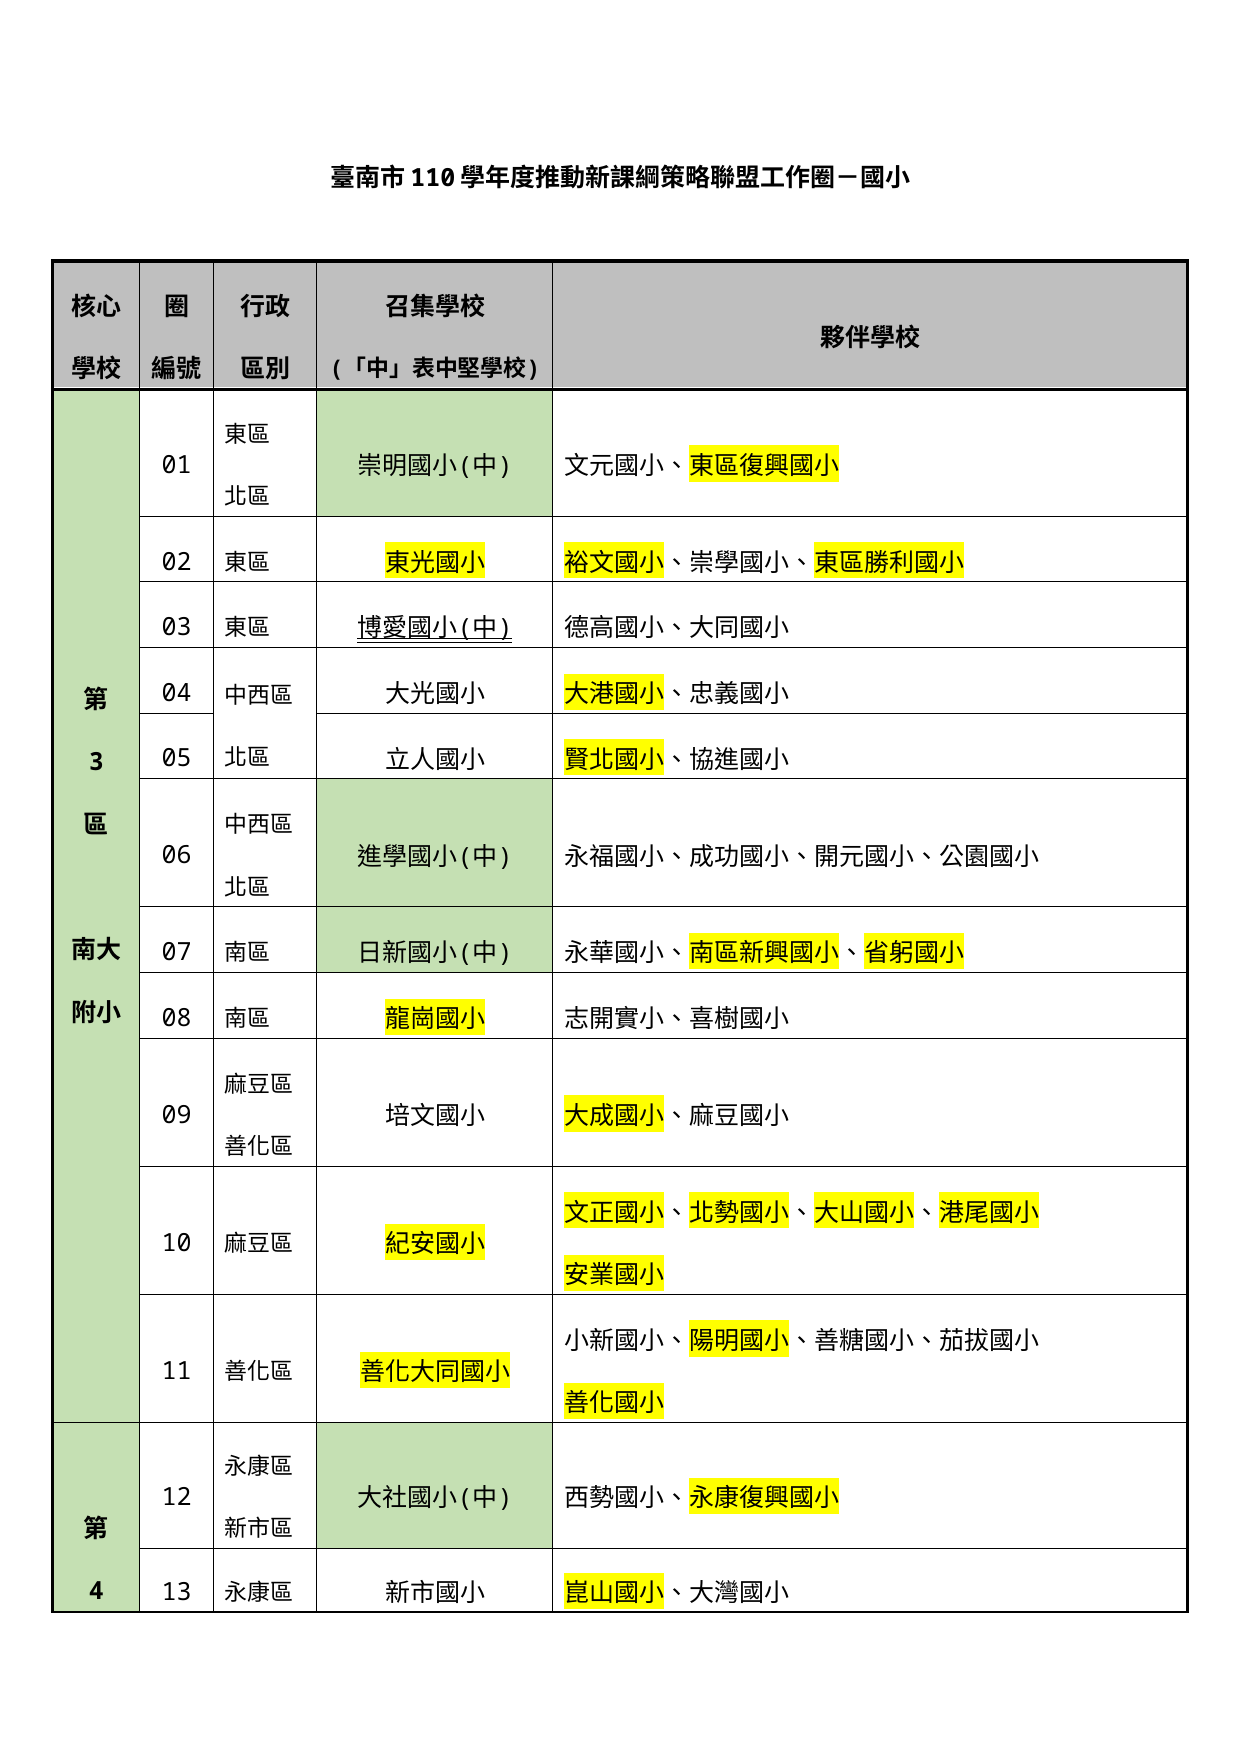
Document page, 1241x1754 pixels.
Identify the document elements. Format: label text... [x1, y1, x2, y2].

table_cell 文元國小、東區復興國小 [553, 391, 1186, 516]
table_cell 麻豆區 善化區 [214, 1039, 316, 1166]
text 臺南市110學年度推動新課綱策略聯盟工作圈－國小 [118, 134, 1122, 197]
table_cell 大光國小 [317, 648, 552, 712]
table_cell 小新國小、陽明國小、善糖國小、茄拔國小 善化國小 [553, 1295, 1186, 1422]
table_header 夥伴學校 [553, 263, 1186, 387]
table_cell 中西區 北區 [214, 648, 316, 778]
table_cell 裕文國小、崇學國小、東區勝利國小 [553, 517, 1186, 581]
table_cell 大社國小(中) [317, 1423, 552, 1548]
table_cell 龍崗國小 [317, 973, 552, 1037]
table_cell 永康區 [214, 1549, 316, 1611]
table_cell 培文國小 [317, 1039, 552, 1166]
table_cell 中西區 北區 [214, 779, 316, 906]
table_cell 善化大同國小 [317, 1295, 552, 1422]
table_header 圈 編號 [140, 263, 213, 387]
table_cell 崑山國小、大灣國小 [553, 1549, 1186, 1611]
table_cell 賢北國小、協進國小 [553, 714, 1186, 778]
table_cell 永福國小、成功國小、開元國小、公園國小 [553, 779, 1186, 906]
table_cell 01 [140, 391, 213, 516]
table_cell 東光國小 [317, 517, 552, 581]
table_cell 永康區 新市區 [214, 1423, 316, 1548]
table_cell 永華國小、南區新興國小、省躬國小 [553, 907, 1186, 972]
table_cell 05 [140, 714, 213, 778]
table_cell 13 [140, 1549, 213, 1611]
table_header 召集學校 (「中」表中堅學校) [317, 263, 552, 387]
table_cell 東區 [214, 517, 316, 581]
table_cell 進學國小(中) [317, 779, 552, 906]
table_cell 02 [140, 517, 213, 581]
table_cell 04 [140, 648, 213, 712]
table_cell 11 [140, 1295, 213, 1422]
table_cell 東區 北區 [214, 391, 316, 516]
table_cell 03 [140, 582, 213, 647]
table_cell 東區 [214, 582, 316, 647]
table_cell 南區 [214, 907, 316, 972]
table_header 核心學校 [54, 263, 139, 387]
table_cell 崇明國小(中) [317, 391, 552, 516]
table_cell 新市國小 [317, 1549, 552, 1611]
table_header 行政 區別 [214, 263, 316, 387]
table_cell 06 [140, 779, 213, 906]
table_cell 第 4 [54, 1423, 139, 1611]
table_cell 日新國小(中) [317, 907, 552, 972]
table_cell 大成國小、麻豆國小 [553, 1039, 1186, 1166]
table_cell 西勢國小、永康復興國小 [553, 1423, 1186, 1548]
table_cell 第 3 區 南大附小 [54, 391, 139, 1422]
table_cell 麻豆區 [214, 1167, 316, 1294]
table_cell 10 [140, 1167, 213, 1294]
table_cell 文正國小、北勢國小、大山國小、港尾國小 安業國小 [553, 1167, 1186, 1294]
table_cell 博愛國小(中) [317, 582, 552, 647]
table_cell 志開實小、喜樹國小 [553, 973, 1186, 1037]
table_cell 德高國小、大同國小 [553, 582, 1186, 647]
table_cell 善化區 [214, 1295, 316, 1422]
table_cell 大港國小、忠義國小 [553, 648, 1186, 712]
table_cell 紀安國小 [317, 1167, 552, 1294]
table_cell 12 [140, 1423, 213, 1548]
table_cell 08 [140, 973, 213, 1037]
table_cell 09 [140, 1039, 213, 1166]
table_cell 立人國小 [317, 714, 552, 778]
table_cell 南區 [214, 973, 316, 1037]
table_cell 07 [140, 907, 213, 972]
